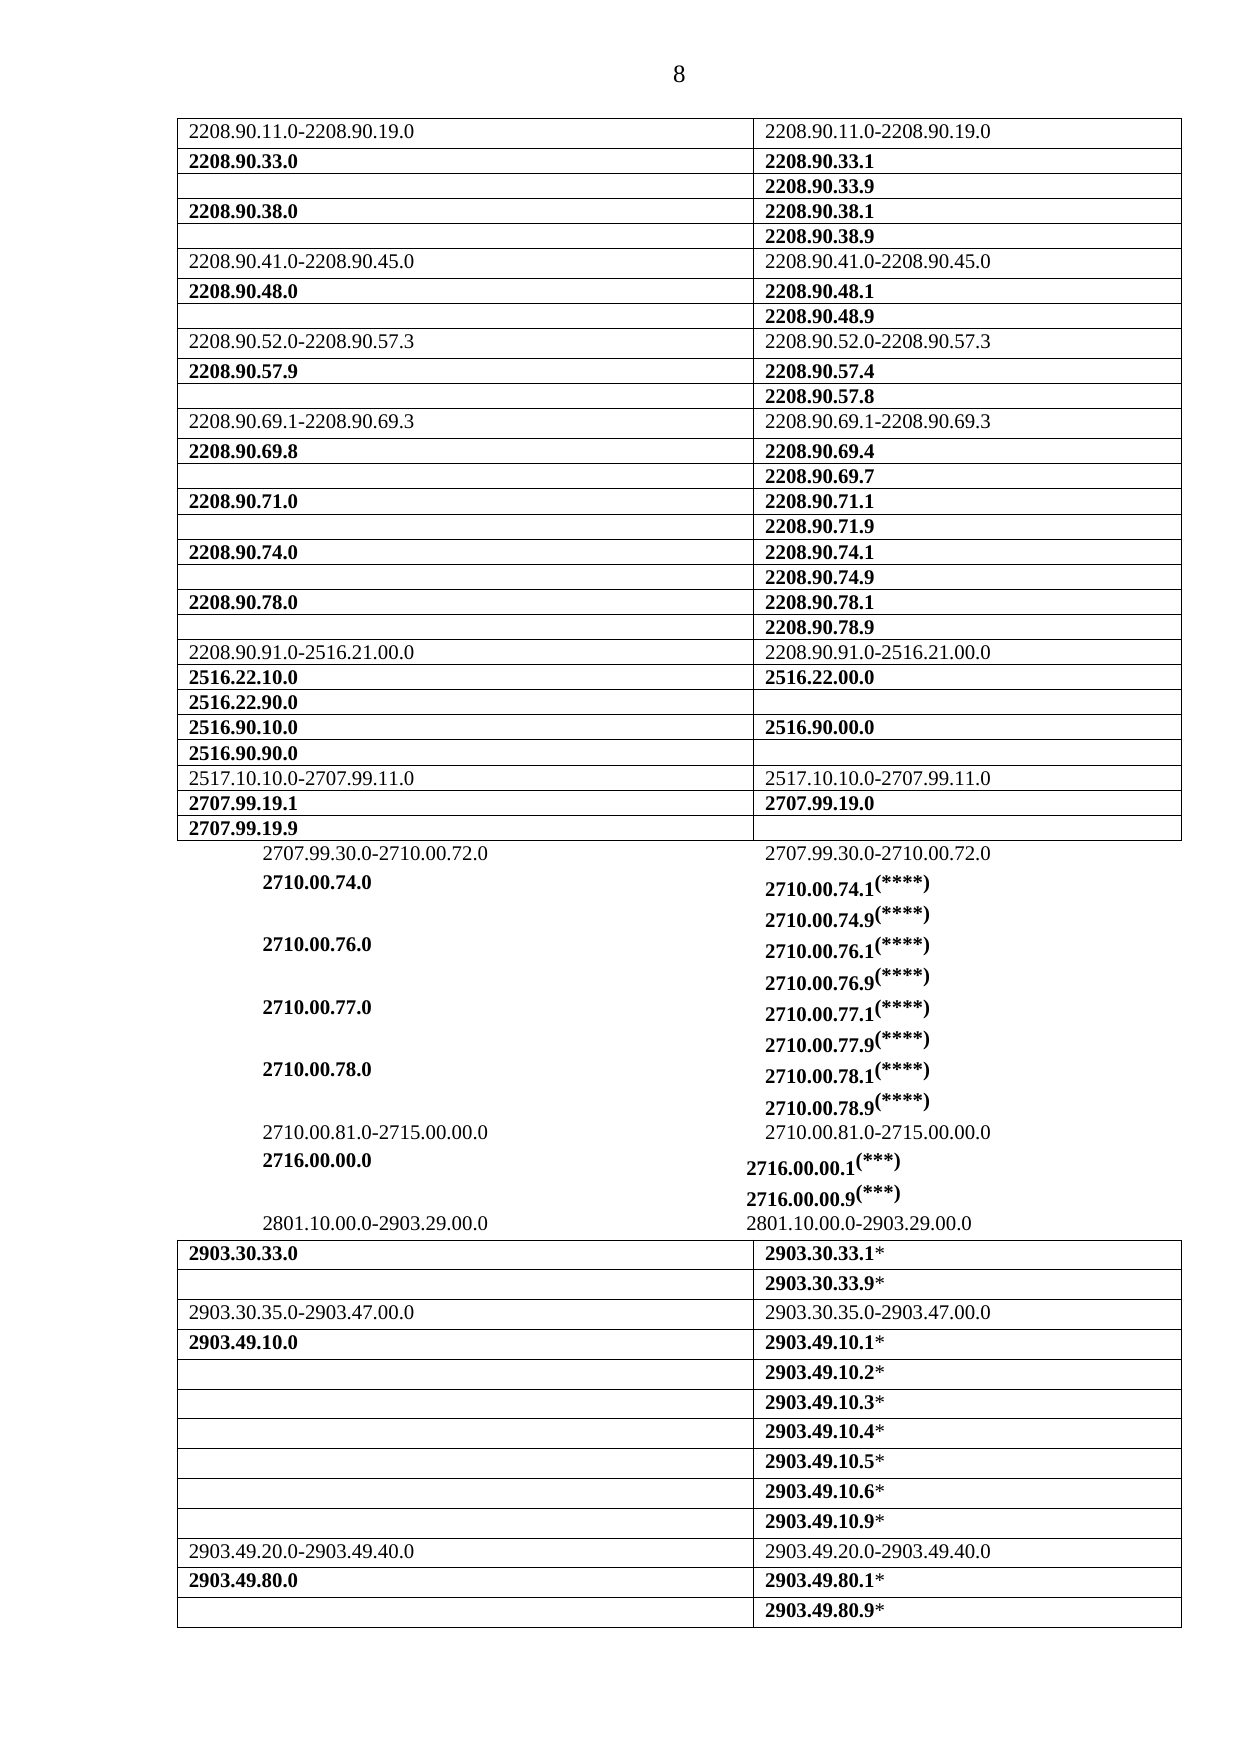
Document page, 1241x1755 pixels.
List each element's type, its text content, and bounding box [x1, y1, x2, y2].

table_cell 2903.49.10.0 [178, 1330, 753, 1359]
table_cell 2208.90.48.9 [754, 304, 1181, 328]
table_cell 2208.90.52.0-2208.90.57.3 [754, 329, 1181, 358]
table_cell [177, 1026, 754, 1057]
table_cell 2801.10.00.0-2903.29.00.0 [735, 1211, 1181, 1239]
table_cell [178, 565, 753, 589]
table_cell 2710.00.77.0 [177, 995, 754, 1026]
table_cell [1182, 1478, 1192, 1508]
table_cell 2710.00.78.9(****) [754, 1088, 1181, 1119]
table_cell 2208.90.69.4 [754, 439, 1181, 463]
table_cell [178, 515, 753, 538]
table_cell 2707.99.30.0-2710.00.72.0 [177, 841, 754, 869]
table_cell 2903.30.33.1* [754, 1241, 1181, 1269]
table_cell [1182, 248, 1192, 278]
table_cell [1181, 901, 1192, 932]
table_cell [1182, 1269, 1192, 1299]
table_cell 2903.49.20.0-2903.49.40.0 [178, 1539, 753, 1567]
table_cell [178, 1449, 753, 1478]
table_cell [1181, 995, 1192, 1026]
table_cell [1181, 932, 1192, 963]
table_cell [1181, 1026, 1192, 1057]
table_cell 2516.90.90.0 [178, 740, 753, 764]
table_cell [178, 224, 753, 248]
table_cell [1182, 383, 1192, 408]
table_cell [1181, 1211, 1192, 1239]
table_cell 2710.00.77.9(****) [754, 1026, 1181, 1057]
table_cell [1182, 564, 1192, 589]
table_cell [178, 1270, 753, 1299]
table_cell [1182, 1597, 1192, 1627]
table_cell [1182, 514, 1192, 538]
table_cell 2903.30.35.0-2903.47.00.0 [178, 1300, 753, 1329]
table_cell 2903.49.10.9* [754, 1509, 1181, 1537]
table_cell [1182, 408, 1192, 438]
table_cell 2903.49.80.0 [178, 1568, 753, 1597]
table_cell 2208.90.69.1-2208.90.69.3 [178, 409, 753, 438]
table_cell 2208.90.33.1 [754, 149, 1181, 173]
table_cell [178, 464, 753, 488]
table_cell 2710.00.76.0 [177, 932, 754, 963]
table_cell [177, 1180, 735, 1211]
table_cell 2208.90.11.0-2208.90.19.0 [754, 119, 1181, 148]
table_cell [1182, 463, 1192, 488]
table_cell 2516.90.00.0 [754, 715, 1181, 739]
table_cell 2208.90.48.1 [754, 279, 1181, 303]
table_cell 2903.49.80.1* [754, 1568, 1181, 1597]
table_cell 2208.90.78.0 [178, 590, 753, 614]
table_cell [1182, 790, 1192, 815]
table_cell [1182, 1508, 1192, 1537]
table_cell 2710.00.77.1(****) [754, 995, 1181, 1026]
table_cell 2208.90.38.9 [754, 224, 1181, 248]
table_cell [1182, 438, 1192, 463]
table_cell 2208.90.48.0 [178, 279, 753, 303]
table_cell 2208.90.74.1 [754, 540, 1181, 564]
table_cell [1182, 614, 1192, 639]
table_cell 2208.90.33.0 [178, 149, 753, 173]
table_cell [178, 1479, 753, 1508]
table_cell 2208.90.38.0 [178, 199, 753, 223]
table_cell 2801.10.00.0-2903.29.00.0 [177, 1211, 735, 1239]
table_cell [1182, 223, 1192, 248]
table_cell [1182, 815, 1192, 840]
table_cell [1182, 328, 1192, 358]
table_cell [1182, 1299, 1192, 1329]
table_cell 2707.99.30.0-2710.00.72.0 [754, 841, 1181, 869]
table_cell [178, 1360, 753, 1388]
table_cell [1181, 1148, 1192, 1179]
table_cell [1182, 1240, 1192, 1269]
table_cell [1182, 714, 1192, 739]
table_cell [1182, 765, 1192, 789]
table_cell 2903.49.10.6* [754, 1479, 1181, 1508]
table_cell [1182, 173, 1192, 198]
table_cell [177, 901, 754, 932]
table_cell [178, 304, 753, 328]
table_cell 2710.00.81.0-2715.00.00.0 [177, 1120, 754, 1148]
table_cell 2516.22.10.0 [178, 665, 753, 689]
table_cell [178, 1390, 753, 1418]
table_cell [1181, 1120, 1192, 1148]
table_cell 2710.00.74.1(****) [754, 870, 1181, 901]
table_cell [1182, 1389, 1192, 1418]
table_cell 2716.00.00.9(***) [735, 1180, 1181, 1211]
table_cell [178, 174, 753, 198]
table_cell [1182, 1448, 1192, 1478]
table_cell 2716.00.00.0 [177, 1148, 735, 1179]
table_cell [1182, 539, 1192, 564]
table_cell 2208.90.71.0 [178, 489, 753, 513]
table_cell [1182, 589, 1192, 614]
table_cell [754, 740, 1181, 764]
table_cell 2208.90.41.0-2208.90.45.0 [754, 249, 1181, 278]
table_cell 2208.90.41.0-2208.90.45.0 [178, 249, 753, 278]
table_cell [1182, 689, 1192, 714]
table_cell 2208.90.57.4 [754, 359, 1181, 383]
table_cell 2710.00.76.1(****) [754, 932, 1181, 963]
table_cell 2710.00.81.0-2715.00.00.0 [754, 1120, 1181, 1148]
table_cell [1182, 278, 1192, 303]
table_cell 2707.99.19.0 [754, 791, 1181, 815]
table_cell [177, 963, 754, 994]
table_cell [177, 1088, 754, 1119]
table_cell 2517.10.10.0-2707.99.11.0 [754, 766, 1181, 789]
table_cell [1181, 870, 1192, 901]
table_cell 2208.90.33.9 [754, 174, 1181, 198]
table_cell [178, 1598, 753, 1627]
table_cell [1182, 1329, 1192, 1359]
table_cell 2710.00.74.0 [177, 870, 754, 901]
table_cell 2208.90.52.0-2208.90.57.3 [178, 329, 753, 358]
table_cell 2710.00.74.9(****) [754, 901, 1181, 932]
table_cell [1182, 1359, 1192, 1388]
table_cell 2208.90.91.0-2516.21.00.0 [178, 640, 753, 664]
table_cell 2517.10.10.0-2707.99.11.0 [178, 766, 753, 789]
table_cell [178, 615, 753, 639]
table_cell 2208.90.71.9 [754, 515, 1181, 538]
table_cell [1182, 1538, 1192, 1567]
table_cell 2208.90.57.9 [178, 359, 753, 383]
table_cell [1182, 358, 1192, 383]
table_cell [1182, 118, 1192, 148]
table_cell [1182, 664, 1192, 689]
table_cell [1181, 1057, 1192, 1088]
table_cell 2710.00.76.9(****) [754, 963, 1181, 994]
table_cell [1181, 963, 1192, 994]
table_cell [178, 1419, 753, 1448]
table_cell 2208.90.11.0-2208.90.19.0 [178, 119, 753, 148]
table_cell 2903.49.20.0-2903.49.40.0 [754, 1539, 1181, 1567]
table_cell 2710.00.78.0 [177, 1057, 754, 1088]
table_cell 2516.90.10.0 [178, 715, 753, 739]
table_cell 2903.49.10.2* [754, 1360, 1181, 1388]
table_cell 2208.90.69.8 [178, 439, 753, 463]
table_cell [178, 1509, 753, 1537]
table_cell [1182, 303, 1192, 328]
table_cell [1181, 1180, 1192, 1211]
table_cell 2208.90.91.0-2516.21.00.0 [754, 640, 1181, 664]
table_cell 2707.99.19.1 [178, 791, 753, 815]
table_cell 2516.22.00.0 [754, 665, 1181, 689]
table_cell 2903.49.10.4* [754, 1419, 1181, 1448]
table_cell 2208.90.69.1-2208.90.69.3 [754, 409, 1181, 438]
table_cell [1182, 1418, 1192, 1448]
table_cell [178, 384, 753, 408]
table_cell 2903.49.80.9* [754, 1598, 1181, 1627]
table_cell 2710.00.78.1(****) [754, 1057, 1181, 1088]
table_cell 2208.90.38.1 [754, 199, 1181, 223]
table_cell [1182, 488, 1192, 513]
table_cell 2208.90.78.1 [754, 590, 1181, 614]
table_cell 2208.90.69.7 [754, 464, 1181, 488]
table_cell 2208.90.74.9 [754, 565, 1181, 589]
table_cell [1182, 198, 1192, 223]
table_cell 2903.49.10.3* [754, 1390, 1181, 1418]
table_cell 2516.22.90.0 [178, 690, 753, 714]
table_cell 2208.90.78.9 [754, 615, 1181, 639]
table_cell [754, 690, 1181, 714]
table_cell 2903.30.35.0-2903.47.00.0 [754, 1300, 1181, 1329]
table_cell 2716.00.00.1(***) [735, 1148, 1181, 1179]
table_cell 2208.90.57.8 [754, 384, 1181, 408]
table_cell 2208.90.71.1 [754, 489, 1181, 513]
table_cell [754, 816, 1181, 840]
table_cell [1182, 148, 1192, 173]
table_cell [1181, 1088, 1192, 1119]
table_cell [1182, 1567, 1192, 1597]
table_cell [1182, 739, 1192, 764]
table_cell 2903.49.10.1* [754, 1330, 1181, 1359]
table_cell 2903.30.33.9* [754, 1270, 1181, 1299]
table_cell [1182, 639, 1192, 664]
table_cell [1181, 840, 1192, 869]
table_cell 2903.30.33.0 [178, 1241, 753, 1269]
table_cell 2208.90.74.0 [178, 540, 753, 564]
table_cell 2707.99.19.9 [178, 816, 753, 840]
table_cell 2903.49.10.5* [754, 1449, 1181, 1478]
